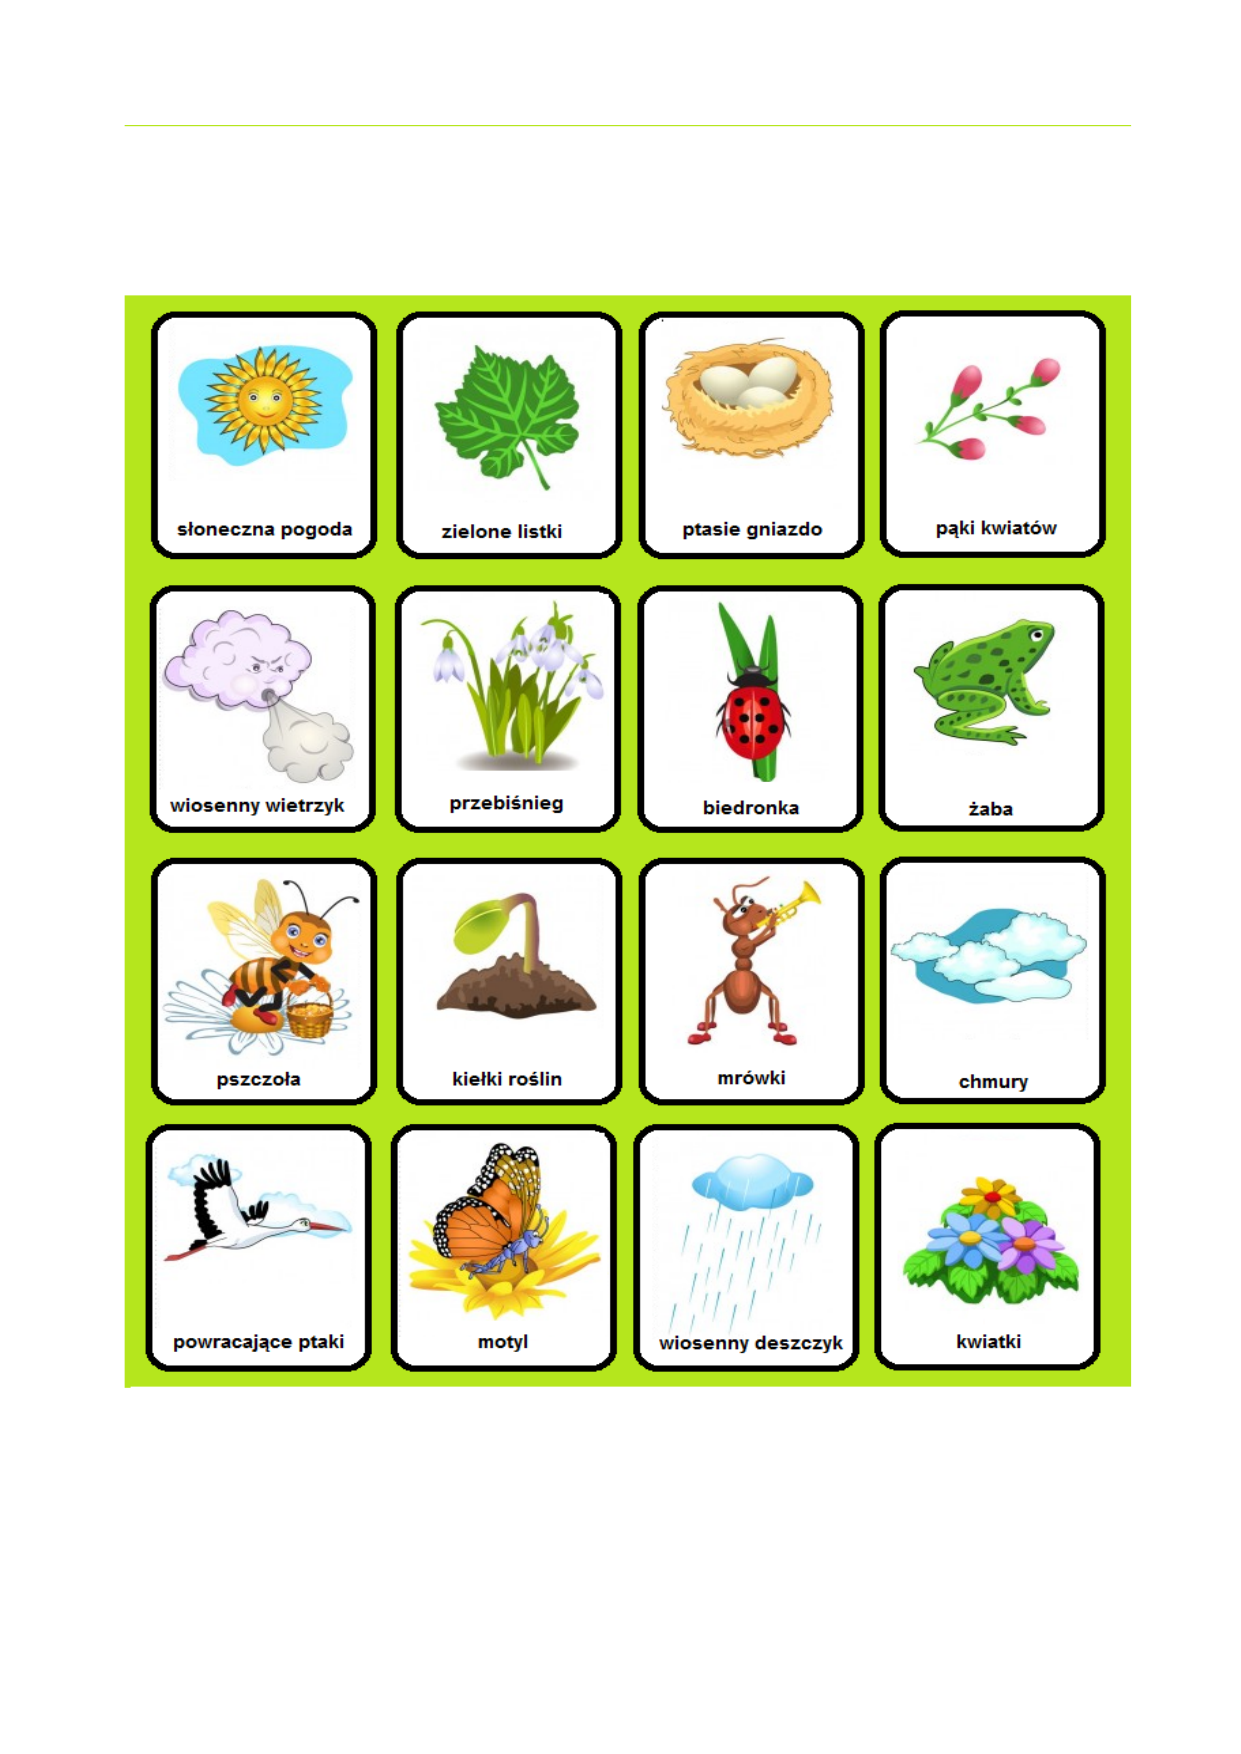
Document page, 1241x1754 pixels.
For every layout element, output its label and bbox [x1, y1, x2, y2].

picture [124, 125, 1132, 1444]
